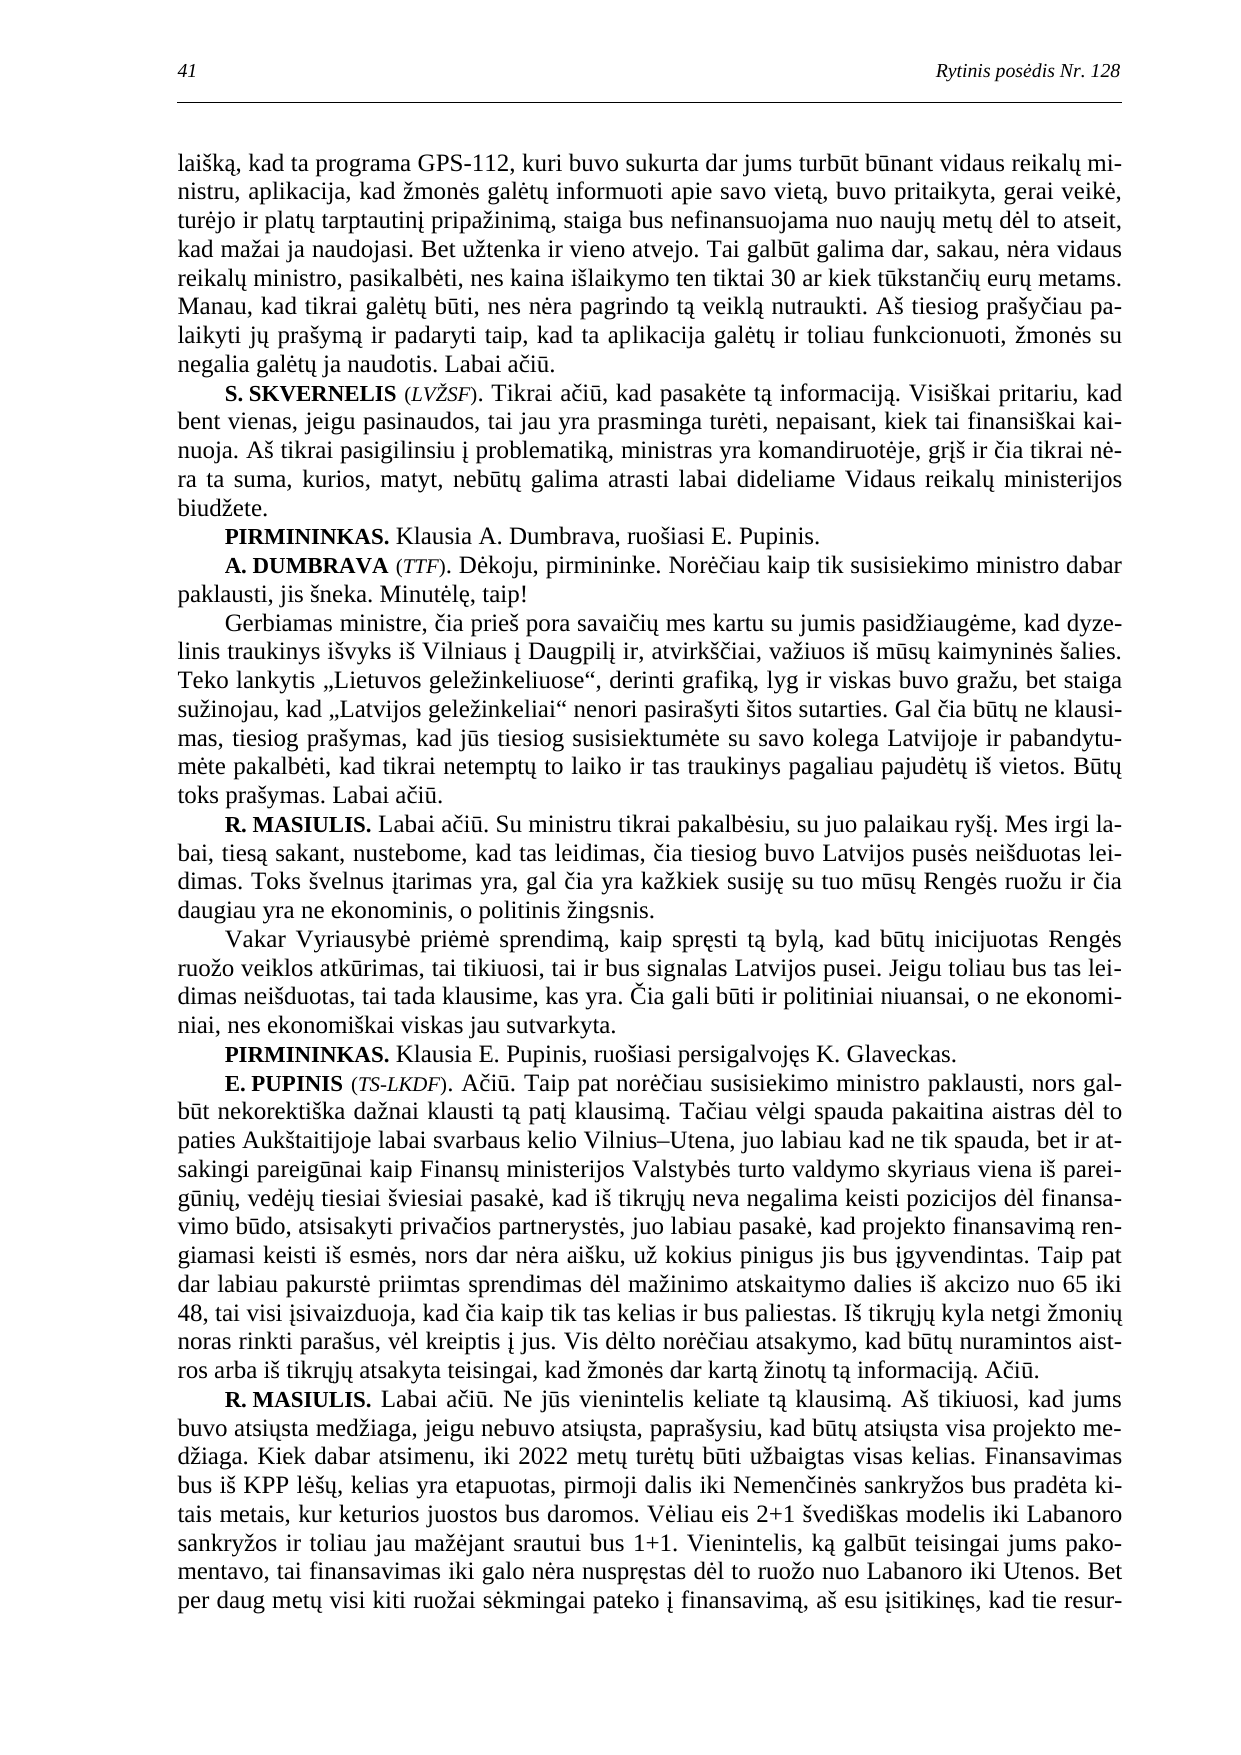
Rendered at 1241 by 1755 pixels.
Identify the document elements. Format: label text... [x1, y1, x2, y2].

text PIRMININKAS. Klau­sia A. Dumb­ra­va, ruo­šia­si E. Pu­pi­nis. [177, 521, 1122, 550]
text PIRMININKAS. Klau­sia E. Pu­pi­nis, ruo­šia­si per­si­gal­vo­jęs K. Gla­vec­kas. [177, 1039, 1122, 1068]
text S. SKVERNELIS (LVŽSF). Tik­rai ačiū, kad pa­sa­kė­te tą in­for­ma­ci­ją. Vi­siš­kai pri­ta­riu, kad bent vie­nas, jei­gu pa­si­nau­dos, tai jau yra pras­min­ga tu­rė­ti, ne­pai­sant, kiek tai fi­nan­siš­kai kai­nuo­ja. Aš tik­rai pa­si­gi­lin­siu į pro­ble­ma­ti­ką, mi­nist­ras yra ko­man­di­ruo­tė­je, grįš ir čia tik­rai nė­ra ta su­ma, ku­rios, ma­tyt, ne­bū­tų ga­li­ma at­ras­ti la­bai di­de­lia­me Vi­daus rei­ka­lų mi­nis­te­ri­jos biu­dže­te. [177, 378, 1122, 521]
text E. PUPINIS (TS-LKDF). Ačiū. Taip pat no­rė­čiau su­si­sie­ki­mo mi­nist­ro pa­klaus­ti, nors gal­būt ne­ko­rek­tiš­ka daž­nai klaus­ti tą pa­tį klau­si­mą. Ta­čiau vėl­gi spau­da pa­kai­ti­na aist­ras dėl to pa­ties Aukš­tai­ti­jo­je la­bai svar­baus ke­lio Vilnius–Utena, juo la­biau kad ne tik spau­da, bet ir at­sa­kin­gi pa­rei­gū­nai kaip Fi­nan­sų mi­nis­te­ri­jos Vals­ty­bės tur­to val­dy­mo sky­riaus vie­na iš pa­rei­gū­nių, ve­dė­jų tie­siai švie­siai pa­sa­kė, kad iš tik­rų­jų ne­va ne­ga­li­ma keis­ti po­zi­ci­jos dėl fi­nan­sa­vi­mo bū­do, at­si­sa­ky­ti pri­va­čios part­ne­rys­tės, juo la­biau pa­sa­kė, kad pro­jek­to fi­nan­sa­vi­mą ren­gia­ma­si keis­ti iš es­mės, nors dar nė­ra aiš­ku, už ko­kius pi­ni­gus jis bus įgy­ven­din­tas. Taip pat dar la­biau pa­kurs­tė pri­im­tas spren­di­mas dėl ma­ži­ni­mo at­skai­ty­mo da­lies iš ak­ci­zo nuo 65 iki 48, tai vi­si įsi­vaiz­duo­ja, kad čia kaip tik tas ke­lias ir bus pa­lies­tas. Iš tik­rų­jų ky­la net­gi žmo­nių no­ras rink­ti pa­ra­šus, vėl kreip­tis į jus. Vis dėl­to no­rė­čiau at­sa­ky­mo, kad bū­tų nu­ra­min­tos aist­ros ar­ba iš tik­rų­jų at­sa­ky­ta tei­sin­gai, kad žmo­nės dar kar­tą ži­no­tų tą in­for­ma­ci­ją. Ačiū. [177, 1068, 1122, 1384]
text R. MASIULIS. La­bai ačiū. Ne jūs vie­nin­te­lis ke­lia­te tą klau­si­mą. Aš ti­kiuo­si, kad jums bu­vo at­siųs­ta me­džia­ga, jei­gu ne­bu­vo at­siųs­ta, pa­pra­šy­siu, kad bū­tų at­siųs­ta vi­sa pro­jek­to me­džia­ga. Kiek da­bar at­si­me­nu, iki 2022 me­tų tu­rė­tų bū­ti už­baig­tas vi­sas ke­lias. Fi­nan­sa­vi­mas bus iš KPP lė­šų, ke­lias yra eta­puo­tas, pir­mo­ji da­lis iki Ne­men­či­nės san­kry­žos bus pra­dė­ta ki­tais me­tais, kur ke­tu­rios juos­tos bus da­ro­mos. Vė­liau eis 2+1 šve­diš­kas mo­de­lis iki La­ba­no­ro san­kry­žos ir to­liau jau ma­žė­jant srau­tui bus 1+1. Vie­nin­te­lis, ką gal­būt tei­sin­gai jums pa­ko­men­ta­vo, tai fi­nan­sa­vi­mas iki ga­lo nė­ra nu­spręs­tas dėl to ruo­žo nuo La­ba­no­ro iki Ute­nos. Bet per daug me­tų vi­si ki­ti ruo­žai sėk­min­gai pa­te­ko į fi­nan­sa­vi­mą, aš esu įsi­ti­ki­nęs, kad tie re­sur­ [177, 1384, 1122, 1614]
text A. DUMBRAVA (TTF). Dė­ko­ju, pir­mi­nin­ke. No­rė­čiau kaip tik su­si­sie­ki­mo mi­nist­ro da­bar pa­klaus­ti, jis šne­ka. Mi­nu­tė­lę, taip! [177, 550, 1122, 608]
text Va­kar Vy­riau­sy­bė pri­ėmė spren­di­mą, kaip spręs­ti tą by­lą, kad bū­tų ini­ci­juo­tas Ren­gės ruo­žo veik­los at­kū­ri­mas, tai ti­kiuo­si, tai ir bus sig­na­las Lat­vi­jos pu­sei. Jei­gu to­liau bus tas lei­di­mas ne­iš­duo­tas, tai ta­da klau­si­me, kas yra. Čia ga­li bū­ti ir po­li­ti­niai niu­an­sai, o ne eko­no­mi­niai, nes eko­no­miš­kai vis­kas jau su­tvar­ky­ta. [177, 924, 1122, 1039]
text Ger­bia­mas mi­nist­re, čia prieš po­ra sa­vai­čių mes kar­tu su ju­mis pa­si­džiau­gė­me, kad dy­ze­li­nis trau­ki­nys iš­vyks iš Vil­niaus į Daug­pi­lį ir, at­virkš­čiai, va­žiuos iš mū­sų kai­my­ni­nės ša­lies. Te­ko lan­ky­tis „Lie­tu­vos ge­le­žin­ke­liuo­se“, de­rin­ti gra­fi­ką, lyg ir vis­kas bu­vo gra­žu, bet stai­ga su­ži­no­jau, kad „Lat­vi­jos ge­le­žin­ke­liai“ ne­no­ri pa­si­ra­šy­ti ši­tos su­tar­ties. Gal čia bū­tų ne klau­si­mas, tie­siog pra­šy­mas, kad jūs tie­siog su­si­siek­tu­mė­te su sa­vo ko­le­ga Lat­vi­jo­je ir pa­ban­dy­tu­mė­te pa­kal­bė­ti, kad tik­rai ne­temp­tų to lai­ko ir tas trau­ki­nys pa­ga­liau pa­ju­dė­tų iš vie­tos. Bū­tų toks pra­šy­mas. La­bai ačiū. [177, 608, 1122, 809]
text laiš­ką, kad ta pro­gra­ma GPS-112, ku­ri bu­vo su­kur­ta dar jums tur­būt bū­nant vi­daus rei­ka­lų mi­nist­ru, ap­li­ka­ci­ja, kad žmo­nės ga­lė­tų in­for­muo­ti apie sa­vo vie­tą, bu­vo pri­tai­ky­ta, ge­rai vei­kė, tu­rė­jo ir pla­tų tarp­tau­ti­nį pri­pa­ži­ni­mą, stai­ga bus ne­fi­nan­suo­ja­ma nuo nau­jų me­tų dėl to at­seit, kad ma­žai ja nau­do­ja­si. Bet už­ten­ka ir vie­no at­ve­jo. Tai gal­būt ga­li­ma dar, sa­kau, nė­ra vi­daus rei­ka­lų mi­nist­ro, pa­si­kal­bė­ti, nes kai­na iš­lai­ky­mo ten tik­tai 30 ar kiek tūks­tan­čių eu­rų me­tams. Ma­nau, kad tik­rai ga­lė­tų bū­ti, nes nė­ra pa­grin­do tą veik­lą nu­trauk­ti. Aš tie­siog pra­šy­čiau pa­lai­ky­ti jų pra­šy­mą ir pa­da­ry­ti taip, kad ta ap­li­ka­ci­ja ga­lė­tų ir to­liau funk­cio­nuo­ti, žmo­nės su ne­ga­lia ga­lė­tų ja nau­do­tis. La­bai ačiū. [177, 148, 1122, 378]
text R. MASIULIS. La­bai ačiū. Su mi­nist­ru tik­rai pa­kal­bė­siu, su juo pa­lai­kau ry­šį. Mes ir­gi la­bai, tie­są sa­kant, nu­ste­bo­me, kad tas lei­di­mas, čia tie­siog bu­vo Lat­vi­jos pu­sės ne­iš­duo­tas lei­di­mas. Toks švel­nus įta­ri­mas yra, gal čia yra kaž­kiek su­si­ję su tuo mū­sų Ren­gės ruo­žu ir čia dau­giau yra ne eko­no­mi­nis, o po­li­ti­nis žings­nis. [177, 809, 1122, 924]
